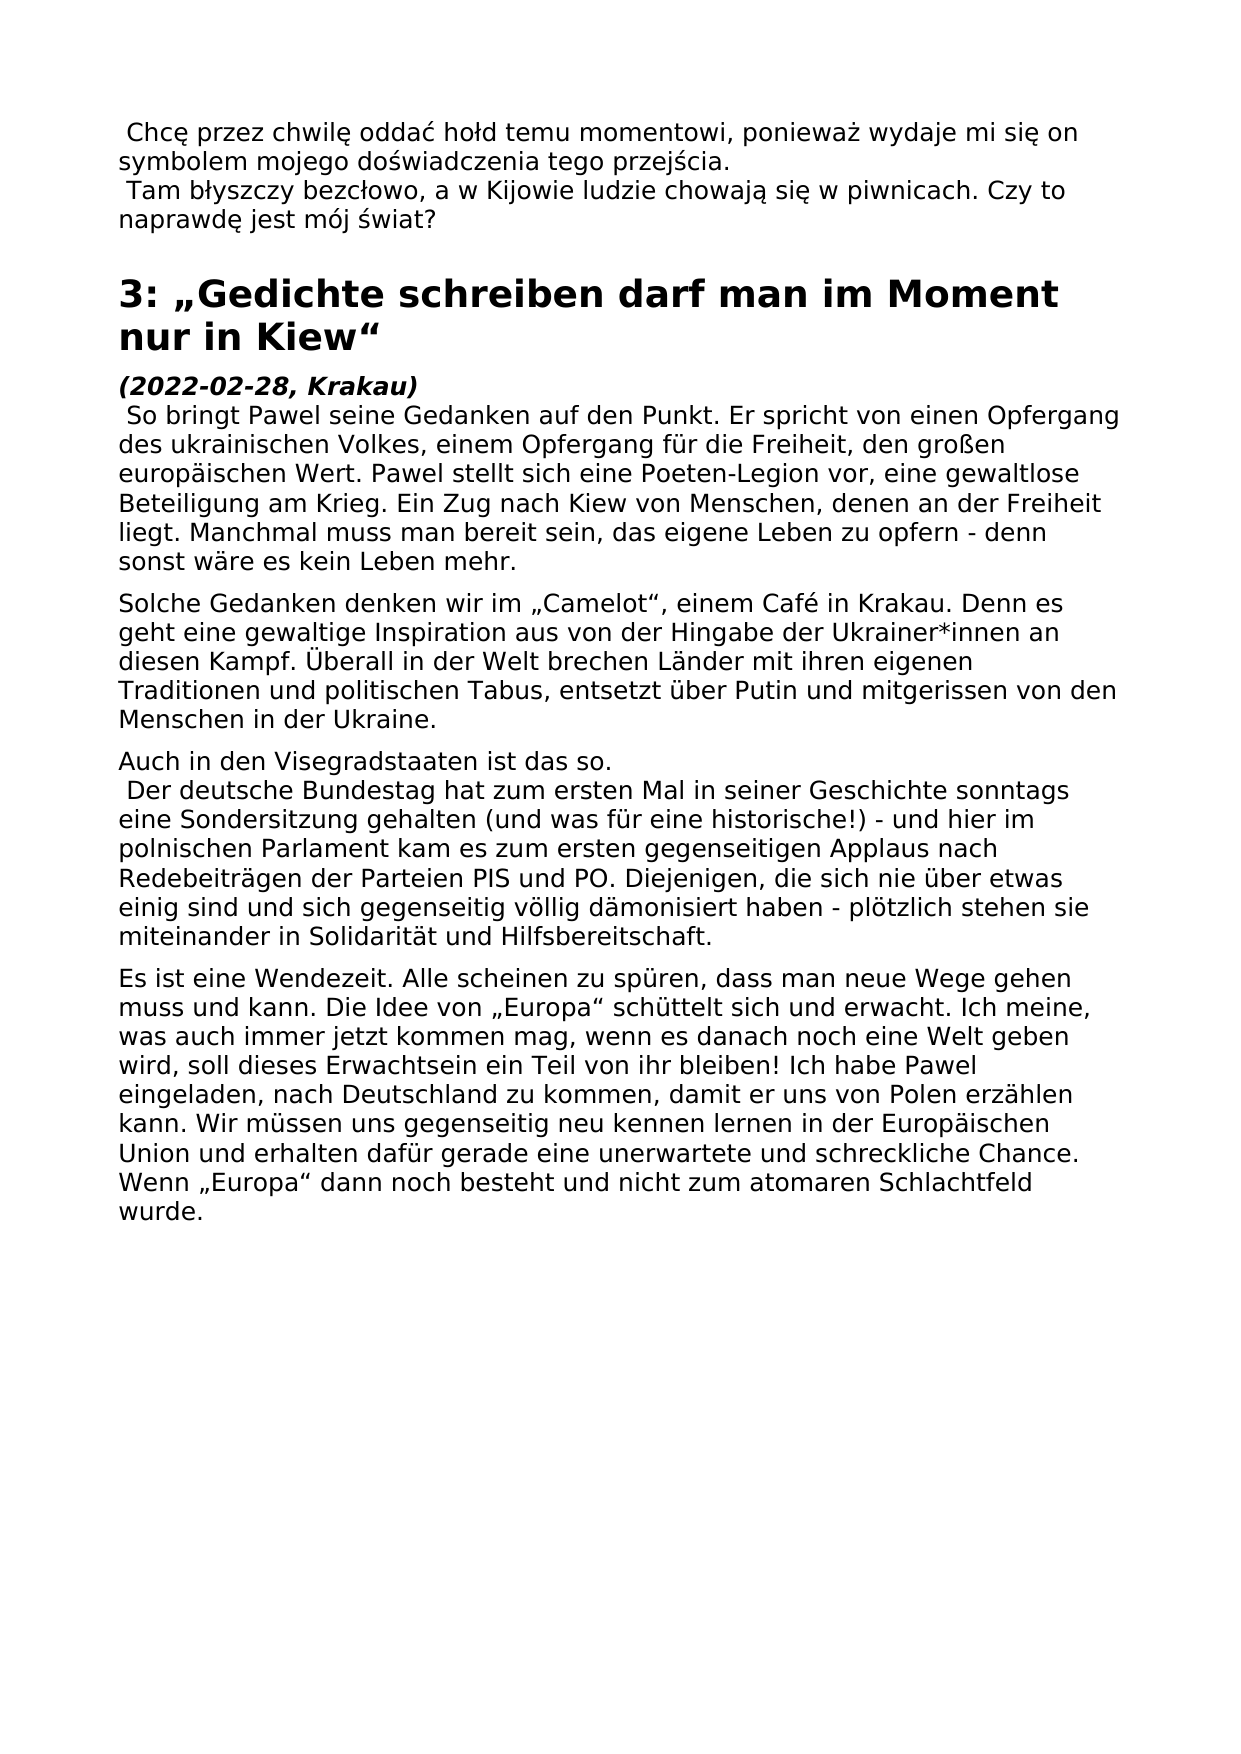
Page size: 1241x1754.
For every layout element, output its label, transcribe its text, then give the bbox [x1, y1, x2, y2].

text Auch in den Visegradstaaten ist das so. Der deutsche Bundestag hat zum ersten Mal in seiner Geschichte sonntags eine Sondersitzung gehalten (und was für eine historische!) - und hier im polnischen Parlament kam es zum ersten gegenseitigen Applaus nach Redebeiträgen der Parteien PIS und PO. Diejenigen, die sich nie über etwas einig sind und sich gegenseitig völlig dämonisiert haben - plötzlich stehen sie miteinander in Solidarität und Hilfsbereitschaft. [118, 747, 1122, 951]
text Chcę przez chwilę oddać hołd temu momentowi, ponieważ wydaje mi się on symbolem mojego doświadczenia tego przejścia. Tam błyszczy bezcłowo, a w Kijowie ludzie chowają się w piwnicach. Czy to naprawdę jest mój świat? [118, 118, 1122, 235]
subtitle 3: „Gedichte schreiben darf man im Moment nur in Kiew“ [118, 272, 1122, 359]
text (2022-02-28, Krakau) So bringt Pawel seine Gedanken auf den Punkt. Er spricht von einen Opfergang des ukrainischen Volkes, einem Opfergang für die Freiheit, den großen europäischen Wert. Pawel stellt sich eine Poeten-Legion vor, eine gewaltlose Beteiligung am Krieg. Ein Zug nach Kiew von Menschen, denen an der Freiheit liegt. Manchmal muss man bereit sein, das eigene Leben zu opfern - denn sonst wäre es kein Leben mehr. [118, 372, 1122, 576]
text Solche Gedanken denken wir im „Camelot“, einem Café in Krakau. Denn es geht eine gewaltige Inspiration aus von der Hingabe der Ukrainer*innen an diesen Kampf. Überall in der Welt brechen Länder mit ihren eigenen Traditionen und politischen Tabus, entsetzt über Putin und mitgerissen von den Menschen in der Ukraine. [118, 589, 1122, 734]
text Es ist eine Wendezeit. Alle scheinen zu spüren, dass man neue Wege gehen muss und kann. Die Idee von „Europa“ schüttelt sich und erwacht. Ich meine, was auch immer jetzt kommen mag, wenn es danach noch eine Welt geben wird, soll dieses Erwachtsein ein Teil von ihr bleiben! Ich habe Pawel eingeladen, nach Deutschland zu kommen, damit er uns von Polen erzählen kann. Wir müssen uns gegenseitig neu kennen lernen in der Europäischen Union und erhalten dafür gerade eine unerwartete und schreckliche Chance. Wenn „Europa“ dann noch besteht und nicht zum atomaren Schlachtfeld wurde. [118, 964, 1122, 1226]
